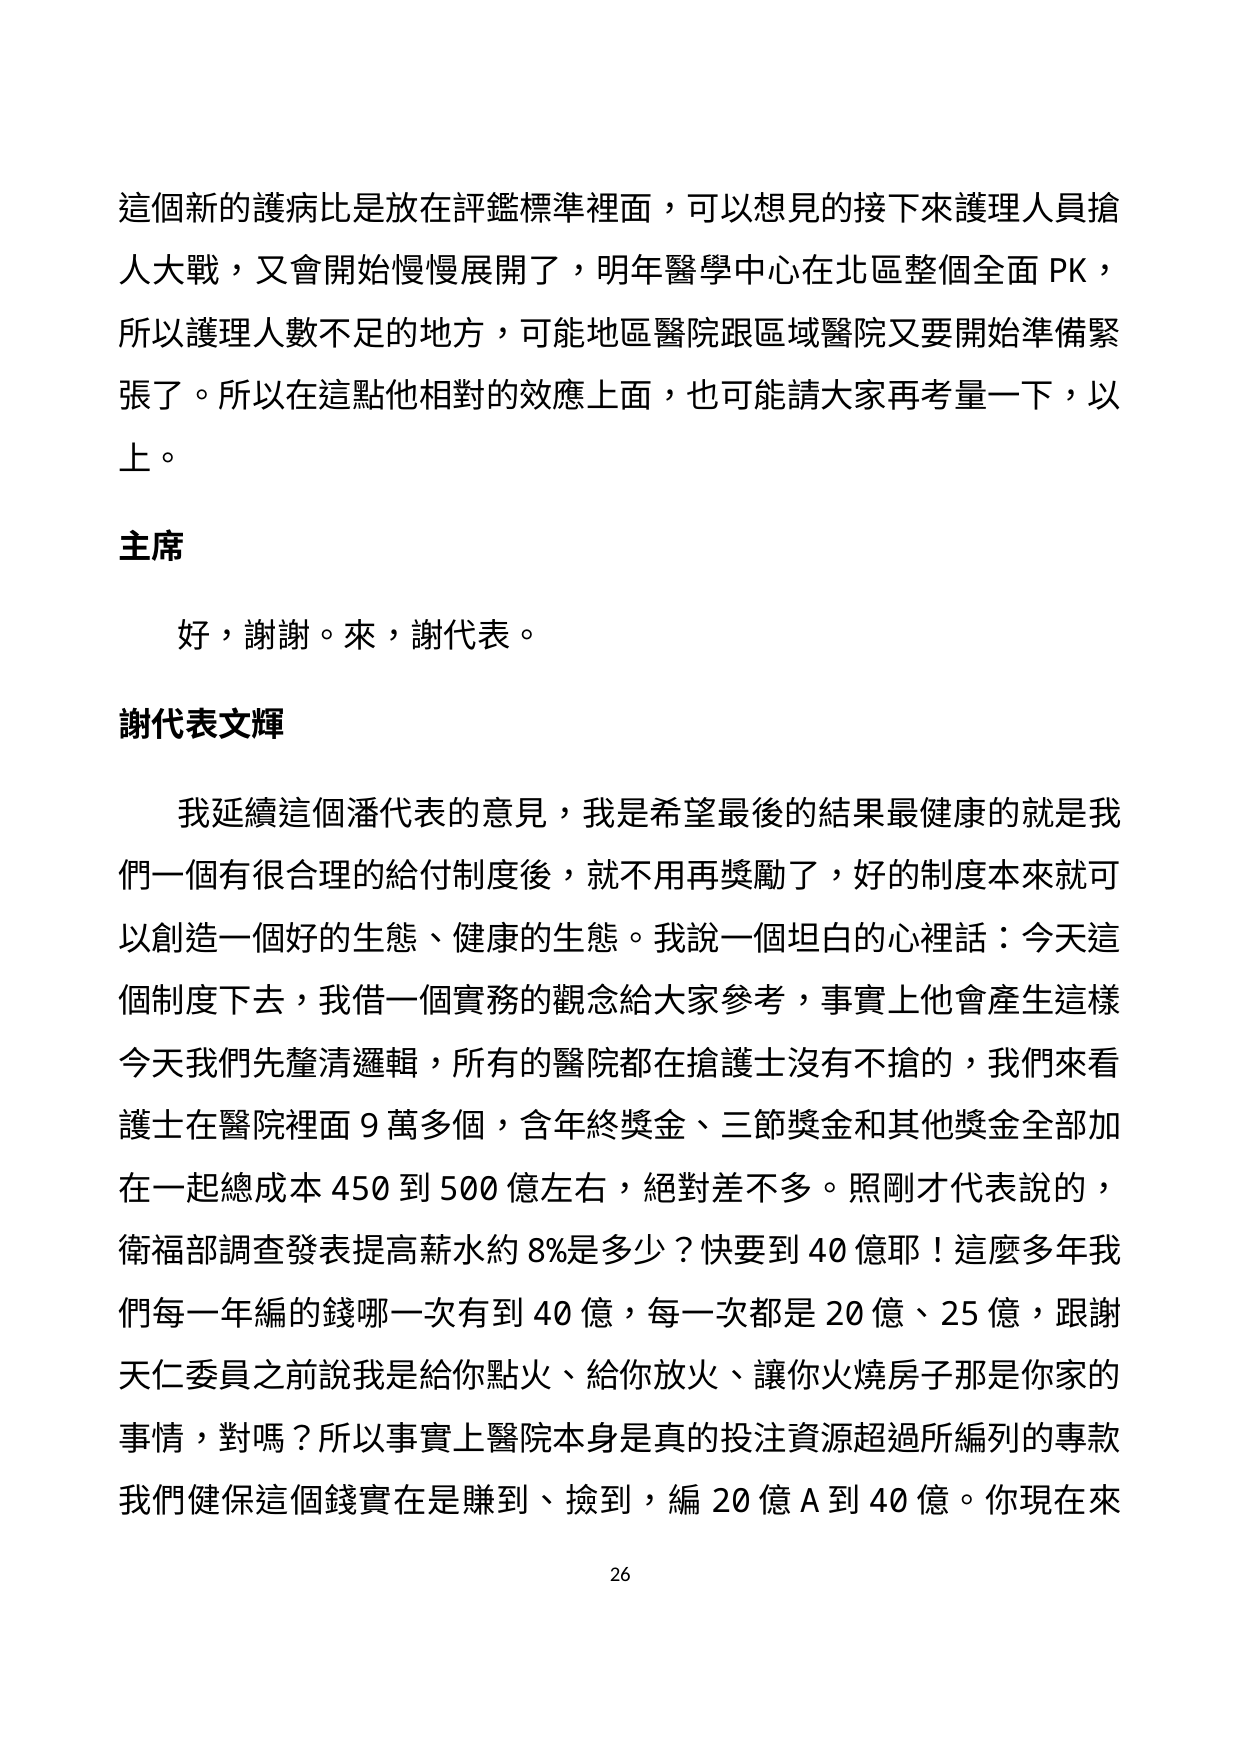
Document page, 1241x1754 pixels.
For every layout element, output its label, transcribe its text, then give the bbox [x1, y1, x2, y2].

text 我延續這個潘代表的意見，我是希望最後的結果最健康的就是我們一個有很合理的給付制度後，就不用再獎勵了，好的制度本來就可以創造一個好的生態、健康的生態。我說一個坦白的心裡話：今天這個制度下去，我借一個實務的觀念給大家參考，事實上他會產生這樣，今天我們先釐清邏輯，所有的醫院都在搶護士沒有不搶的，我們來看護士在醫院裡面9萬多個，含年終獎金、三節獎金和其他獎金全部加在一起總成本450到500億左右，絕對差不多。照剛才代表說的，衛福部調查發表提高薪水約8%是多少？快要到40億耶！這麼多年我們每一年編的錢哪一次有到40億，每一次都是20億、25億，跟謝天仁委員之前說我是給你點火、給你放火、讓你火燒房子那是你家的事情，對嗎？所以事實上醫院本身是真的投注資源超過所編列的專款。我們健保這個錢實在是賺到、撿到，編20億A到40億。你現在來看，請不到護士，不符合護病比是醫院要的嗎？不是啊！醫院是擔心得要死，怕護士又跑掉做不久，那你到時候就會懲罰到喔。護病比越低就是患者都要擠進來住形象好的醫院，根本照顧不來，所以形象好最辛苦的護理員一毛都拿不到。今天如果說所有的醫院沒有護病比要管，不要請護士讓她們在那邊血汗，那樣當然一點錢都不要給他調護理的護理費，因為我就是知道你的本質就是不要請；現在反而顛倒，最辛苦的就是患者很多擠到連病床都要加床，護病比反而怎麼算都不會過，最辛苦的醫院民眾最愛、服務做最多，到時這塊畫這麼大塊的資源半毛都拿不到。所以我們要瞭解背後的醫院的心態是什麼？今天心態如果是大家本來就沒有故意訂這些，故意請的比例不夠，但實際上不是這樣呀！所以在實務的執行上面，所以我是覺得真的要調升，坦白講個良心話，像現在的情況，這些錢就應該直接都放在護理費裡面。因為事實上醫院已經在爭相請人，評鑑的護病比已經在那邊了，工作上都已經如此血汗了還叫這些護理人員天天去算這些護病比，又多一件工作，你知道嗎？所以我是感覺就實務在做的人看起來實在是很沒邏輯啦！ [118, 769, 1122, 1519]
text 主席、各位委員大家早，我首先還是要表達一下，因為上次的協調會算是相當圓滿成功，因為護理的代表跟醫院協會代表的意見非常的兩極，但是最後達成現在這個差距並不大，但只是在想法上面還是有一點點落差，醫院協會這邊的想法非常簡單，因為我們現在的護理費支付護理薪資的成本差距好幾倍，既使本次全部調高護理費仍然無法彌補；如果從我們長遠的醫界、醫療環境還有健保永續的長久來看，我們都往一個趨勢在走，就是說每一項的支付應該要對應到合理的成本，所以如果這個趨勢是對的話，而且這筆已經轉到一般費用裡面來，應該回歸到護理費，未來在談成長率的時候，在這塊裡面就已經有一部分開始慢慢cover掉了，所以從長遠的財務來看，這個方向應該是比較對的。第二個就是說，在我們整個獎勵的方案裡面，我們統計過所有醫界，以醫中的狀況來看，就是說以護病比的這個比值來看，不是所有的醫院都拿得到，我們憑心而論，尤其是在1-12月裡面有高有低，所以這個獎勵金如果沒有發完的話，最後又回到一般費用裡面去，也會讓護理這筆預算這個錢他的美意又被打折扣了。所以我們希望他就是真的完完整整能夠回饋到護理人員身上，這是我們的想法。所以我們也希望就是說，當然獎勵還是要，所以上一次我們在討論的時候，只是這比值上有一點差距而已，所以請委員能夠體諒。剛有委員提到，放到護理費調整，是直接反映護理的價值，以及護理的薪資上面，這是對他們最大的一個肯定。最後一點我想要再提出來就是說，這個新的護病比是放在評鑑標準裡面，可以想見的接下來護理人員搶人大戰，又會開始慢慢展開了，明年醫學中心在北區整個全面PK，所以護理人數不足的地方，可能地區醫院跟區域醫院又要開始準備緊張了。所以在這點他相對的效應上面，也可能請大家再考量一下，以上。 [118, 164, 1122, 477]
text 好，謝謝。來，謝代表。 [118, 592, 1122, 654]
text 謝代表文輝 [118, 680, 1122, 743]
text 主席 [118, 503, 1122, 565]
